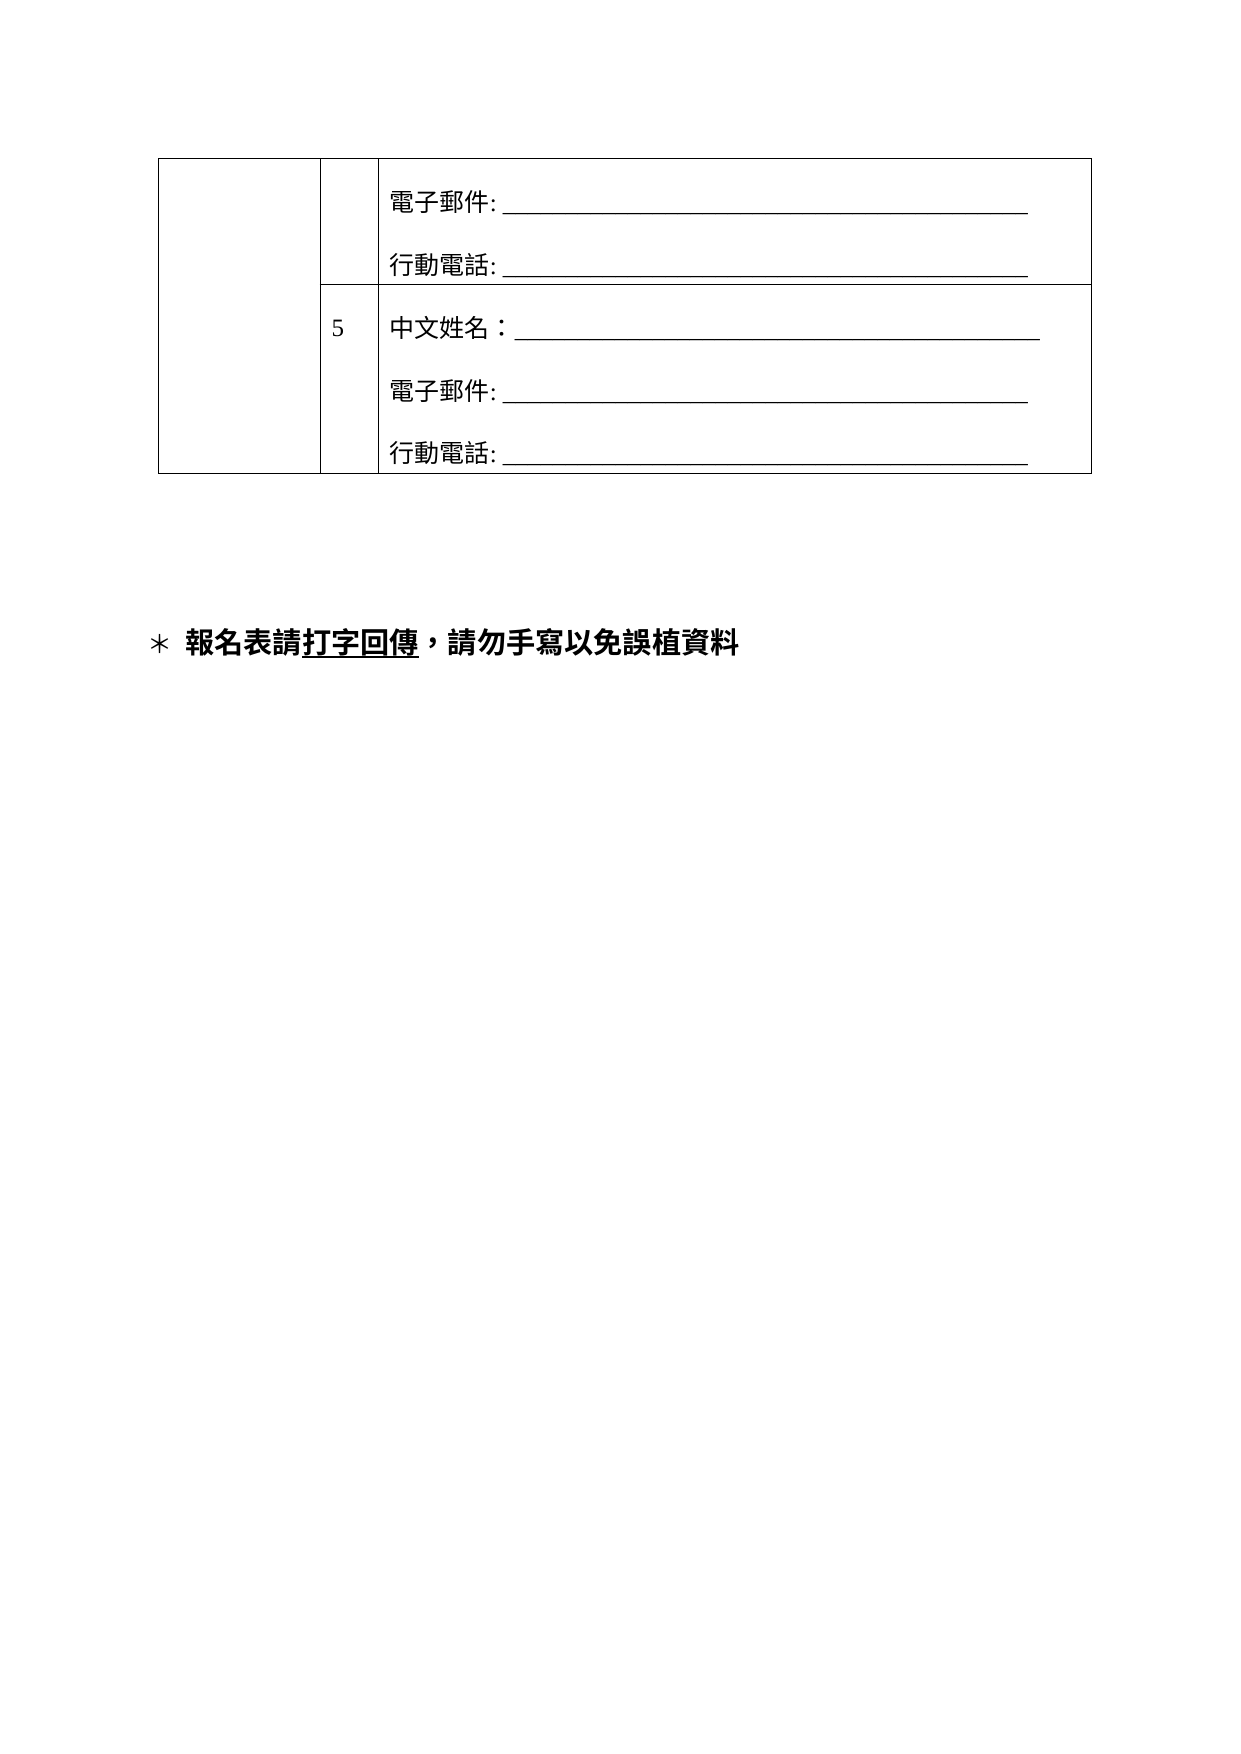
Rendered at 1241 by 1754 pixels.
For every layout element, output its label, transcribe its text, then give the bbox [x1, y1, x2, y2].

table_cell [1031, 474, 1091, 536]
table_cell [321, 159, 378, 284]
table_cell [229, 474, 427, 536]
table_cell [428, 474, 583, 536]
table_cell [159, 159, 320, 473]
table_cell [147, 473, 229, 536]
table_cell 電子郵件: __________________________________________ 行動電話: __________________________________________ [379, 159, 1091, 284]
table_cell [583, 474, 682, 536]
table_cell [710, 474, 1031, 536]
table_cell 5 [321, 285, 378, 473]
table_cell [682, 474, 710, 536]
table_cell [147, 158, 158, 284]
table_cell [147, 284, 158, 473]
table_cell 中文姓名：__________________________________________ 電子郵件: __________________________________________ 行動電話: __________________________________________ [379, 285, 1091, 473]
list 報名表請打字回傳，請勿手寫以免誤植資料 [148, 599, 1092, 661]
